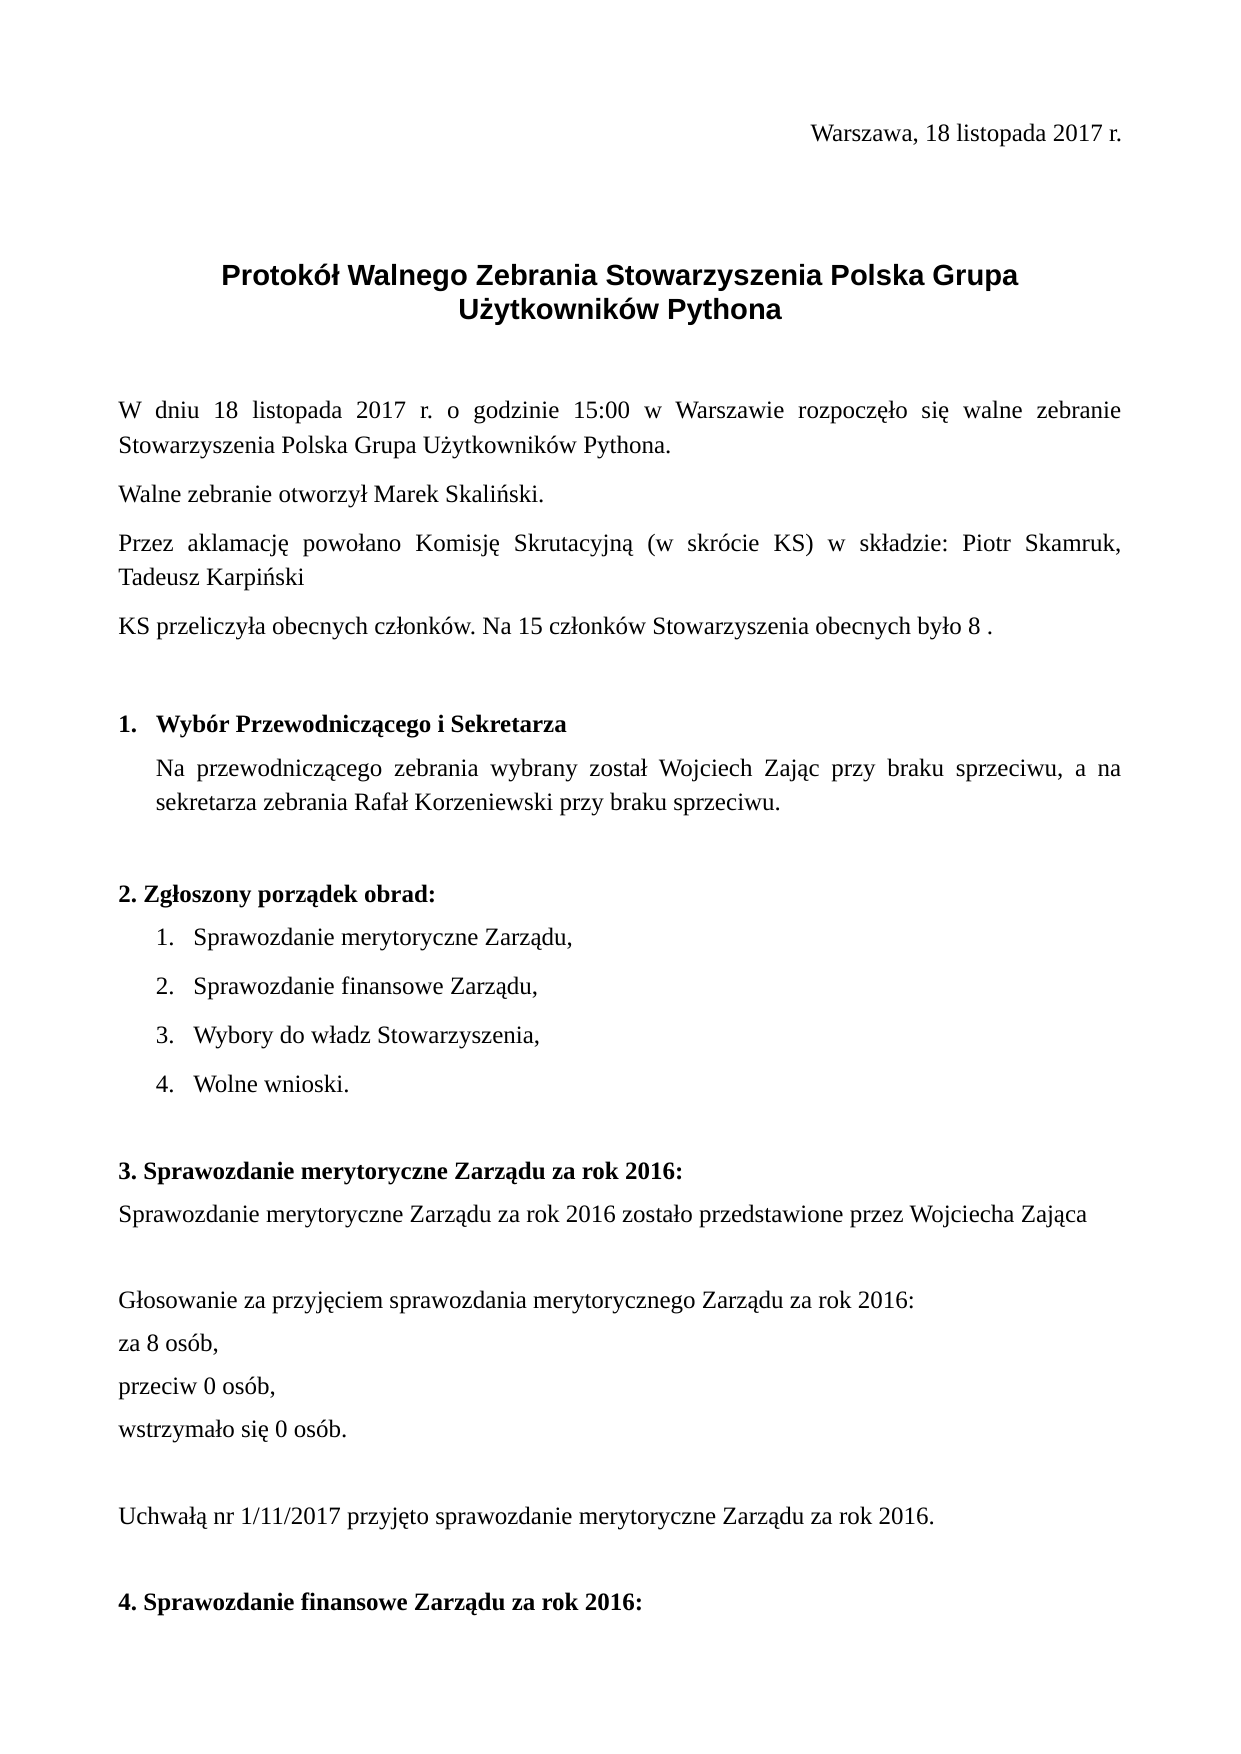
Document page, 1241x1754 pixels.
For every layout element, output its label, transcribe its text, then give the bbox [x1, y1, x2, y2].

text Przez aklamację powołano Komisję Skrutacyjną (w skrócie KS) w składzie: Piotr Skamruk, Tadeusz Karpiński [118, 528, 1122, 591]
text wstrzymało się 0 osób. [118, 1414, 1122, 1443]
subtitle Protokół Walnego Zebrania Stowarzyszenia Polska Grupa Użytkowników Pythona [118, 258, 1122, 325]
text KS przeliczyła obecnych członków. Na 15 członków Stowarzyszenia obecnych było 8 . [118, 611, 1122, 640]
list Wolne wnioski. [156, 1069, 1122, 1098]
list Sprawozdanie finansowe Zarządu, [156, 971, 1122, 1000]
text Walne zebranie otworzył Marek Skaliński. [118, 479, 1122, 507]
text Głosowanie za przyjęciem sprawozdania merytorycznego Zarządu za rok 2016: [118, 1285, 1122, 1314]
list Wybory do władz Stowarzyszenia, [156, 1021, 1122, 1049]
list Wybór Przewodniczącego i Sekretarza [118, 709, 1122, 738]
text 3. Sprawozdanie merytoryczne Zarządu za rok 2016: [118, 1156, 1122, 1184]
text 2. Zgłoszony porządek obrad: [118, 879, 1122, 908]
text przeciw 0 osób, [118, 1371, 1122, 1400]
text za 8 osób, [118, 1328, 1122, 1357]
text Sprawozdanie merytoryczne Zarządu za rok 2016 zostało przedstawione przez Wojciecha Zająca [118, 1199, 1122, 1228]
text W dniu 18 listopada 2017 r. o godzinie 15:00 w Warszawie rozpoczęło się walne zebranie Stowarzyszenia Polska Grupa Użytkowników Pythona. [118, 395, 1122, 458]
list Sprawozdanie merytoryczne Zarządu, [156, 922, 1122, 951]
text Na przewodniczącego zebrania wybrany został Wojciech Zając przy braku sprzeciwu, a na sekretarza zebrania Rafał Korzeniewski przy braku sprzeciwu. [156, 753, 1122, 816]
text Uchwałą nr 1/11/2017 przyjęto sprawozdanie merytoryczne Zarządu za rok 2016. [118, 1501, 1122, 1529]
text 4. Sprawozdanie finansowe Zarządu za rok 2016: [118, 1587, 1122, 1616]
text Warszawa, 18 listopada 2017 r. [118, 118, 1122, 147]
